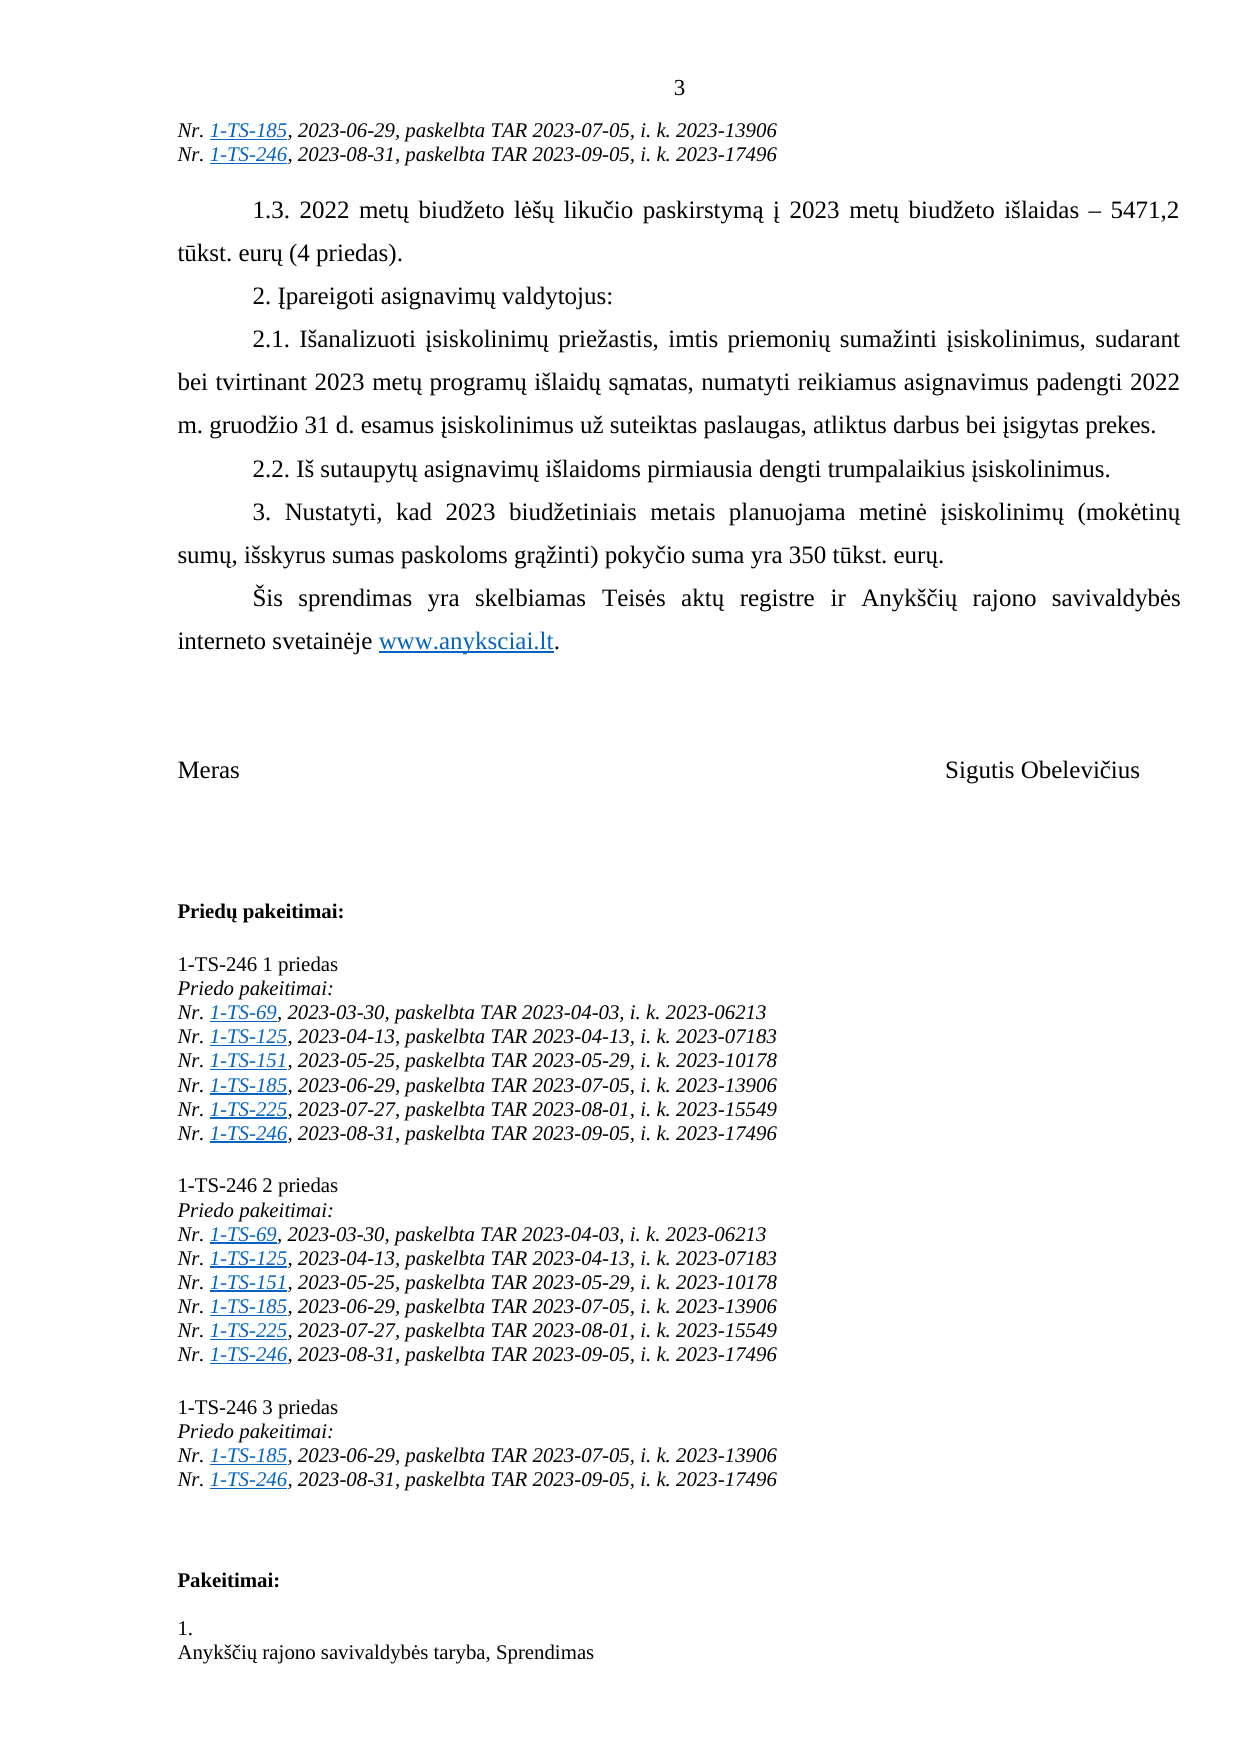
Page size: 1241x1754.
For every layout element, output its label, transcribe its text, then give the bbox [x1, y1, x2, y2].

text 2.1. Išanalizuoti įsiskolinimų priežastis, imtis priemonių sumažinti įsiskolinimus, sudarant bei tvirtinant 2023 metų programų išlaidų sąmatas, numatyti reikiamus asignavimus padengti 2022 m. gruodžio 31 d. esamus įsiskolinimus už suteiktas paslaugas, atliktus darbus bei įsigytas prekes. [177, 324, 1181, 439]
text 3. Nustatyti, kad 2023 biudžetiniais metais planuojama metinė įsiskolinimų (mokėtinų sumų, išskyrus sumas paskoloms grąžinti) pokyčio suma yra 350 tūkst. eurų. [177, 497, 1181, 569]
text Nr. 1-TS-246, 2023-08-31, paskelbta TAR 2023-09-05, i. k. 2023-17496 [177, 1467, 1181, 1491]
text 1-TS-246 1 priedas [177, 952, 1181, 976]
text Nr. 1-TS-185, 2023-06-29, paskelbta TAR 2023-07-05, i. k. 2023-13906 [177, 118, 1181, 142]
text Anykščių rajono savivaldybės taryba, Sprendimas [177, 1640, 1181, 1664]
text Meras Sigutis Obelevičius [177, 756, 1181, 784]
text Nr. 1-TS-246, 2023-08-31, paskelbta TAR 2023-09-05, i. k. 2023-17496 [177, 1342, 1181, 1366]
text Priedo pakeitimai: [177, 1419, 1181, 1443]
text 2. Įpareigoti asignavimų valdytojus: [177, 281, 1181, 310]
text Priedo pakeitimai: [177, 1197, 1181, 1222]
text Nr. 1-TS-125, 2023-04-13, paskelbta TAR 2023-04-13, i. k. 2023-07183 [177, 1246, 1181, 1270]
text 1.3. 2022 metų biudžeto lėšų likučio paskirstymą į 2023 metų biudžeto išlaidas – 5471,2 tūkst. eurų (4 priedas). [177, 195, 1181, 267]
text Pakeitimai: [177, 1568, 1181, 1592]
text Nr. 1-TS-185, 2023-06-29, paskelbta TAR 2023-07-05, i. k. 2023-13906 [177, 1294, 1181, 1318]
text Priedo pakeitimai: [177, 976, 1181, 1000]
text Nr. 1-TS-125, 2023-04-13, paskelbta TAR 2023-04-13, i. k. 2023-07183 [177, 1024, 1181, 1048]
text Nr. 1-TS-185, 2023-06-29, paskelbta TAR 2023-07-05, i. k. 2023-13906 [177, 1072, 1181, 1097]
text Nr. 1-TS-246, 2023-08-31, paskelbta TAR 2023-09-05, i. k. 2023-17496 [177, 1121, 1181, 1145]
text Nr. 1-TS-185, 2023-06-29, paskelbta TAR 2023-07-05, i. k. 2023-13906 [177, 1443, 1181, 1467]
text 1-TS-246 3 priedas [177, 1395, 1181, 1419]
text 1-TS-246 2 priedas [177, 1173, 1181, 1197]
text Nr. 1-TS-69, 2023-03-30, paskelbta TAR 2023-04-03, i. k. 2023-06213 [177, 1000, 1181, 1024]
text Nr. 1-TS-225, 2023-07-27, paskelbta TAR 2023-08-01, i. k. 2023-15549 [177, 1318, 1181, 1342]
text 1. [177, 1616, 1181, 1640]
text Nr. 1-TS-151, 2023-05-25, paskelbta TAR 2023-05-29, i. k. 2023-10178 [177, 1270, 1181, 1294]
text Nr. 1-TS-246, 2023-08-31, paskelbta TAR 2023-09-05, i. k. 2023-17496 [177, 142, 1181, 166]
text Nr. 1-TS-151, 2023-05-25, paskelbta TAR 2023-05-29, i. k. 2023-10178 [177, 1048, 1181, 1072]
text Priedų pakeitimai: [177, 899, 1181, 923]
text Nr. 1-TS-69, 2023-03-30, paskelbta TAR 2023-04-03, i. k. 2023-06213 [177, 1222, 1181, 1246]
text Šis sprendimas yra skelbiamas Teisės aktų registre ir Anykščių rajono savivaldybės interneto svetainėje www.anyksciai.lt. [177, 583, 1181, 655]
text 2.2. Iš sutaupytų asignavimų išlaidoms pirmiausia dengti trumpalaikius įsiskolinimus. [177, 454, 1181, 482]
text Nr. 1-TS-225, 2023-07-27, paskelbta TAR 2023-08-01, i. k. 2023-15549 [177, 1097, 1181, 1121]
